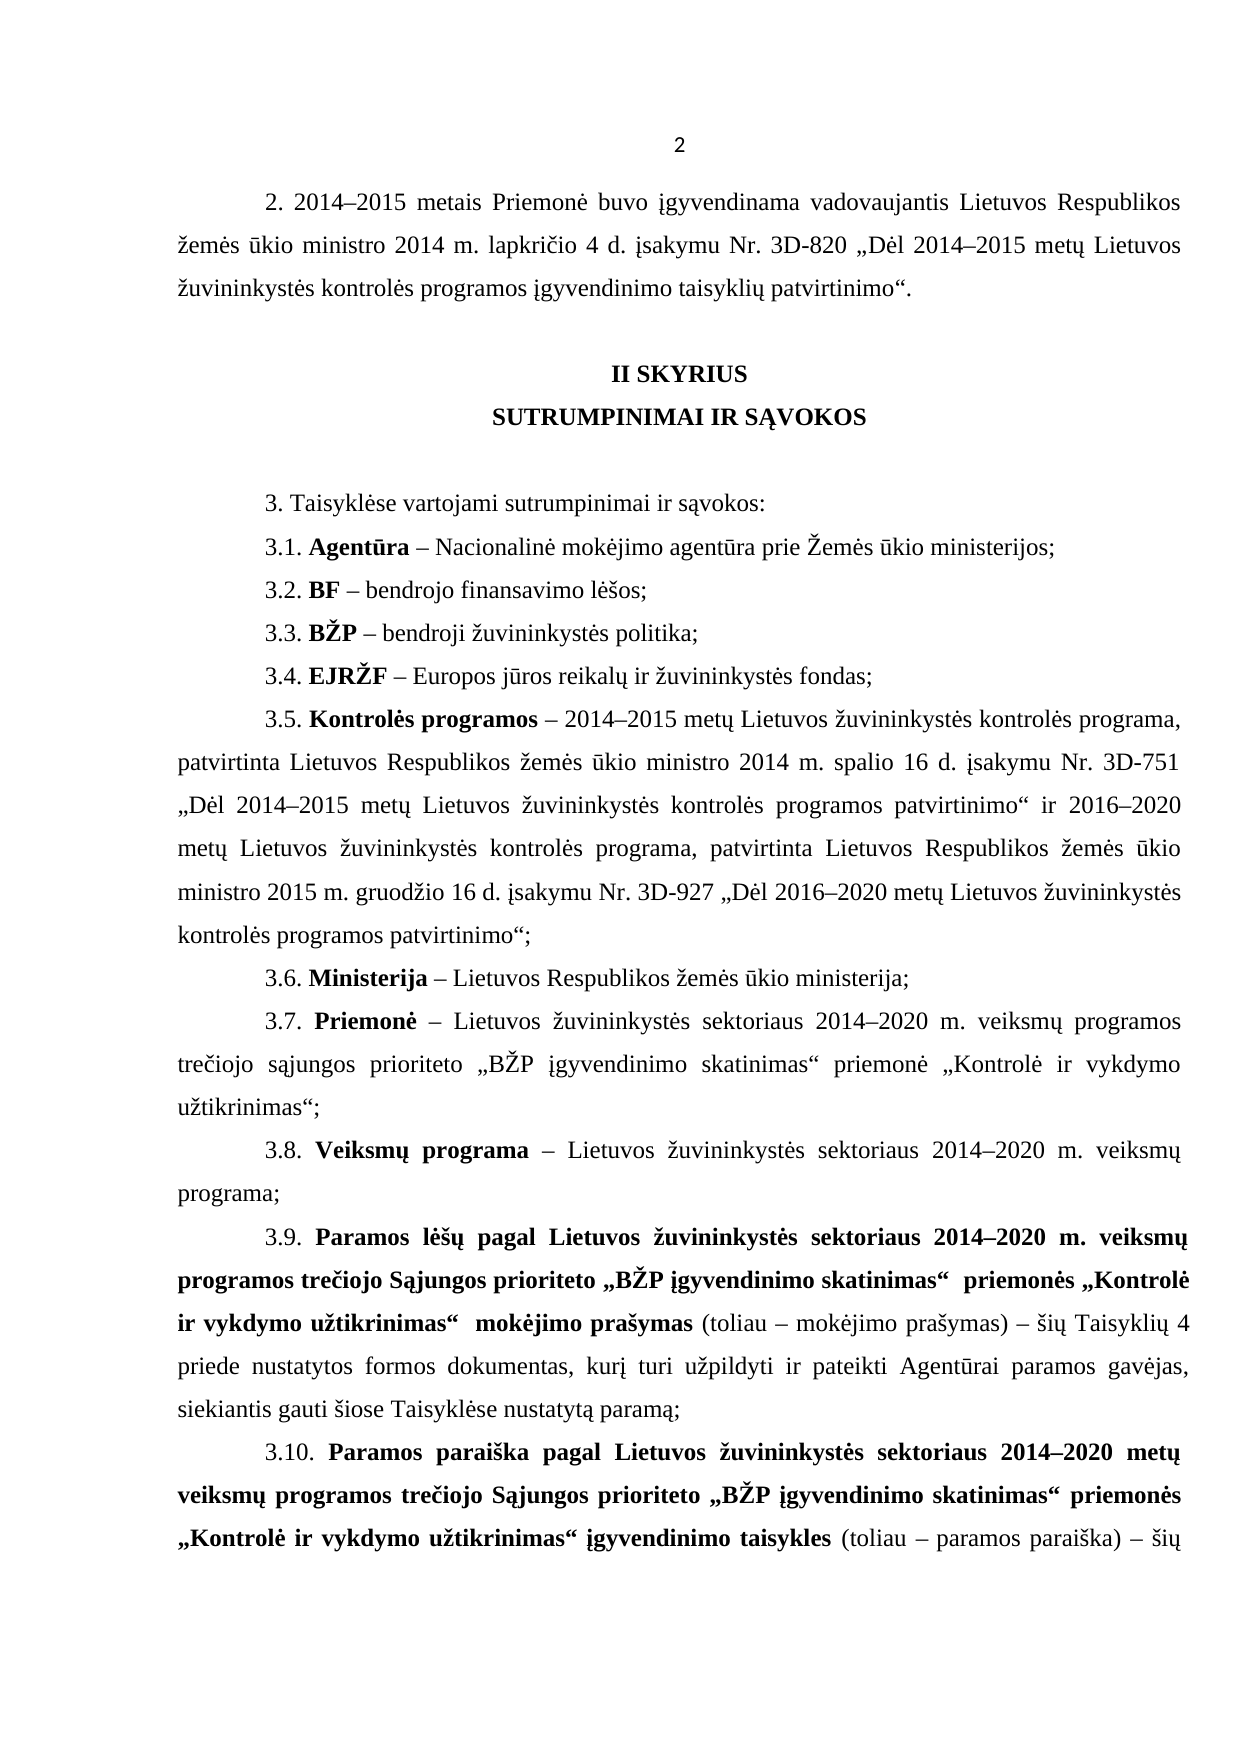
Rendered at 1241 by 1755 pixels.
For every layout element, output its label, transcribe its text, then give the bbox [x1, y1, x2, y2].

text 3.3. BŽP – bendroji žuvininkystės politika; [177, 618, 1181, 647]
text 3.5. Kontrolės programos – 2014‒2015 metų Lietuvos žuvininkystės kontrolės programa, patvirtinta Lietuvos Respublikos žemės ūkio ministro 2014 m. spalio 16 d. įsakymu Nr. 3D-751 „Dėl 2014–2015 metų Lietuvos žuvininkystės kontrolės programos patvirtinimo“ ir 2016‒2020 metų Lietuvos žuvininkystės kontrolės programa, patvirtinta Lietuvos Respublikos žemės ūkio ministro 2015 m. gruodžio 16 d. įsakymu Nr. 3D-927 „Dėl 2016–2020 metų Lietuvos žuvininkystės kontrolės programos patvirtinimo“; [177, 704, 1181, 948]
text II SKYRIUS [177, 359, 1181, 388]
text 3.6. Ministerija – Lietuvos Respublikos žemės ūkio ministerija; [177, 963, 1181, 992]
text 3.8. Veiksmų programa – Lietuvos žuvininkystės sektoriaus 2014–2020 m. veiksmų programa; [177, 1135, 1181, 1207]
text 3.1. Agentūra – Nacionalinė mokėjimo agentūra prie Žemės ūkio ministerijos; [177, 532, 1181, 560]
text SUTRUMPINIMAI IR SĄVOKOS [177, 402, 1181, 431]
text 2. 2014–2015 metais Priemonė buvo įgyvendinama vadovaujantis Lietuvos Respublikos žemės ūkio ministro 2014 m. lapkričio 4 d. įsakymu Nr. 3D-820 „Dėl 2014–2015 metų Lietuvos žuvininkystės kontrolės programos įgyvendinimo taisyklių patvirtinimo“. [177, 187, 1181, 302]
text 3.9. Paramos lėšų pagal Lietuvos žuvininkystės sektoriaus 2014–2020 m. veiksmų programos trečiojo Sąjungos prioriteto „BŽP įgyvendinimo skatinimas“ priemonės „Kontrolė ir vykdymo užtikrinimas“ mokėjimo prašymas (toliau – mokėjimo prašymas) – šių Taisyklių 4 priede nustatytos formos dokumentas, kurį turi užpildyti ir pateikti Agentūrai paramos gavėjas, siekiantis gauti šiose Taisyklėse nustatytą paramą; [177, 1222, 1190, 1423]
text 3.4. EJRŽF – Europos jūros reikalų ir žuvininkystės fondas; [177, 661, 1181, 690]
text 3.2. BF – bendrojo finansavimo lėšos; [177, 575, 1181, 603]
text 3.10. Paramos paraiška pagal Lietuvos žuvininkystės sektoriaus 2014–2020 metų veiksmų programos trečiojo Sąjungos prioriteto „BŽP įgyvendinimo skatinimas“ priemonės „Kontrolė ir vykdymo užtikrinimas“ įgyvendinimo taisykles (toliau – paramos paraiška) – šių [177, 1437, 1181, 1552]
text 3. Taisyklėse vartojami sutrumpinimai ir sąvokos: [177, 488, 1181, 517]
text 3.7. Priemonė – Lietuvos žuvininkystės sektoriaus 2014–2020 m. veiksmų programos trečiojo sąjungos prioriteto „BŽP įgyvendinimo skatinimas“ priemonė „Kontrolė ir vykdymo užtikrinimas“; [177, 1006, 1181, 1121]
